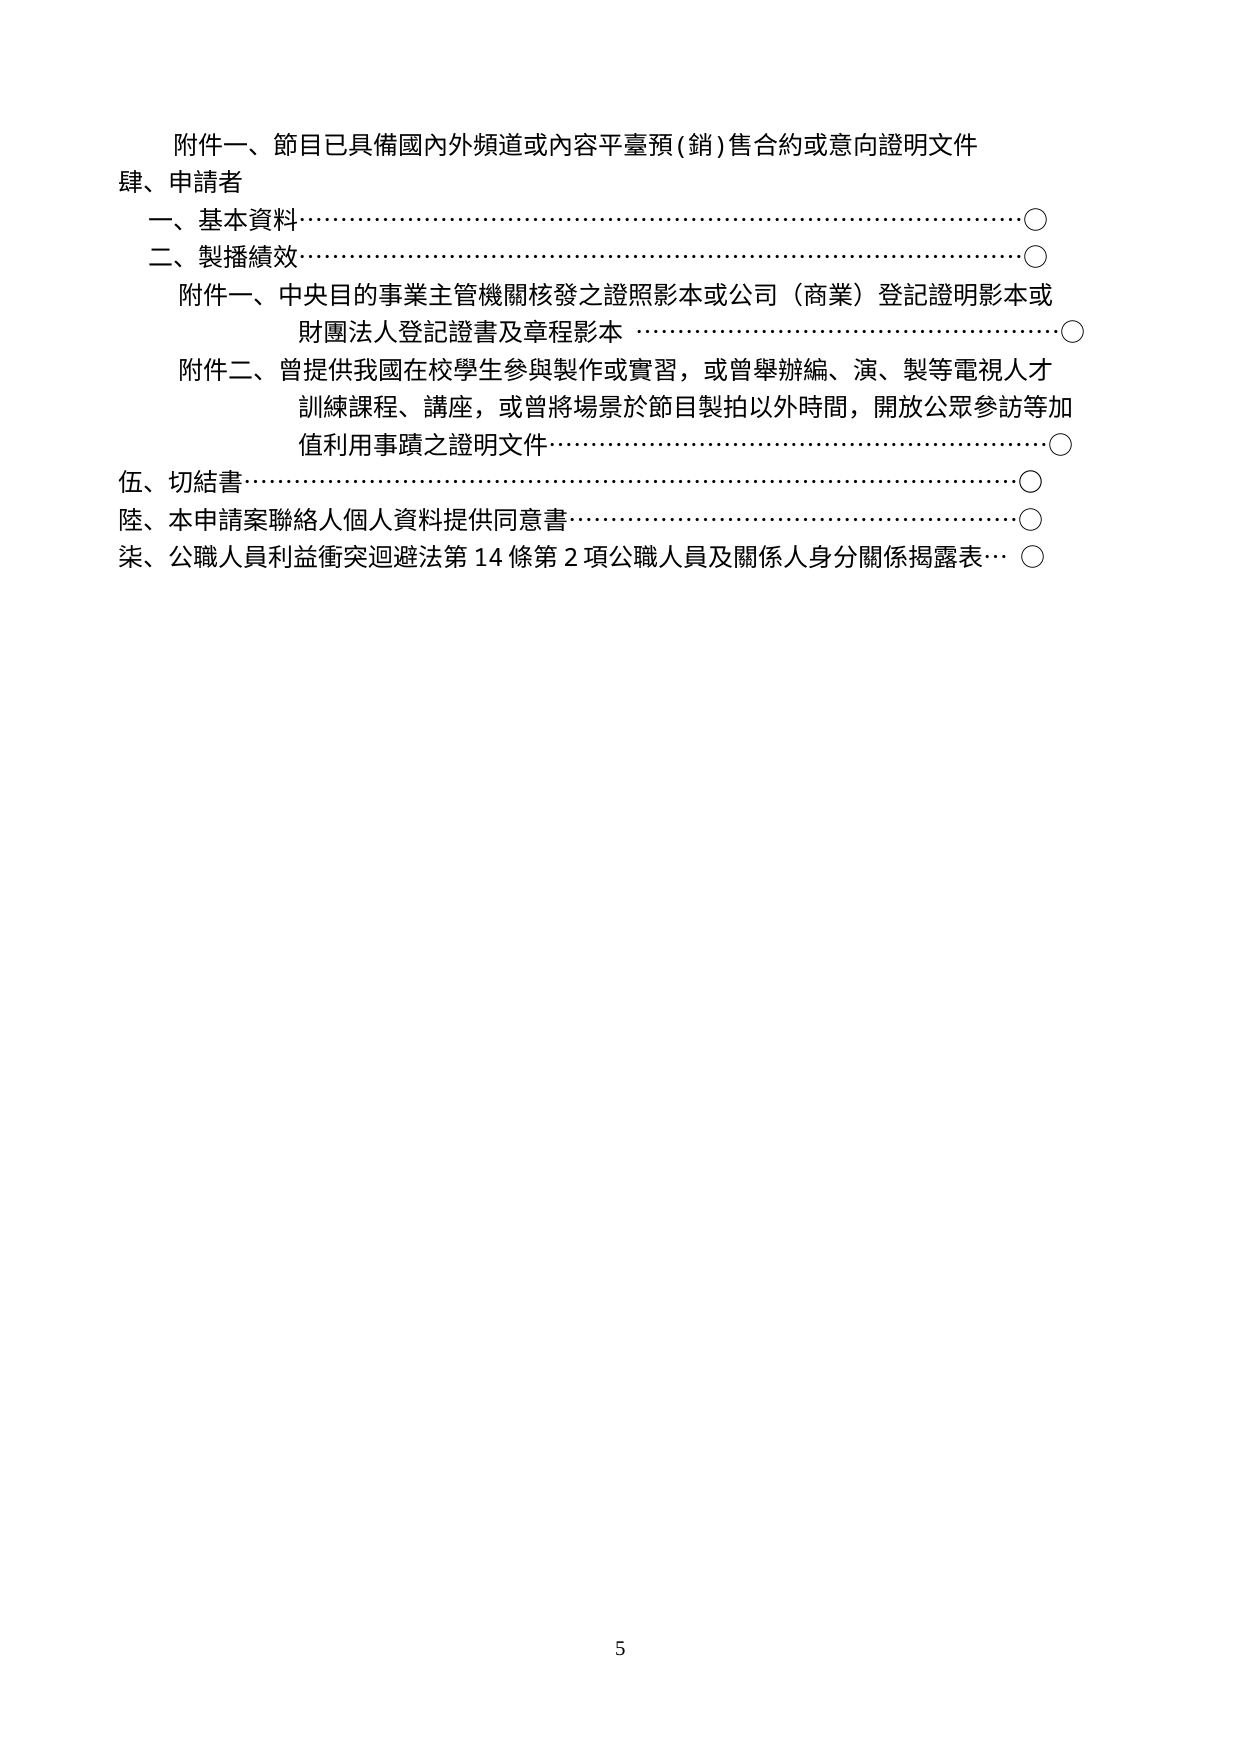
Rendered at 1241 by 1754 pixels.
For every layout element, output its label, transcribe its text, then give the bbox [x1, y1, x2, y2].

text 附件二、曾提供我國在校學生參與製作或實習，或曾舉辦編、演、製等電視人才 [118, 349, 1122, 387]
text 值利用事蹟之證明文件……………………………………………………○ [118, 424, 1122, 462]
text 一、基本資料……………………………………………………………………………○ [118, 199, 1122, 237]
text 柒、公職人員利益衝突迴避法第14條第2項公職人員及關係人身分關係揭露表… ○ [118, 537, 1122, 574]
text 附件一、節目已具備國內外頻道或內容平臺預(銷)售合約或意向證明文件 [143, 124, 1122, 162]
text 肆、申請者 [118, 162, 1122, 199]
text 陸、本申請案聯絡人個人資料提供同意書………………………………………………○ [118, 499, 1122, 537]
text 二、製播績效……………………………………………………………………………○ [118, 237, 1122, 274]
text 訓練課程、講座，或曾將場景於節目製拍以外時間，開放公眾參訪等加 [118, 387, 1122, 424]
text 財團法人登記證書及章程影本 ……………………………………………○ [118, 312, 1122, 349]
text 伍、切結書…………………………………………………………………………………○ [118, 462, 1122, 499]
text 附件一、中央目的事業主管機關核發之證照影本或公司（商業）登記證明影本或 [118, 274, 1122, 312]
